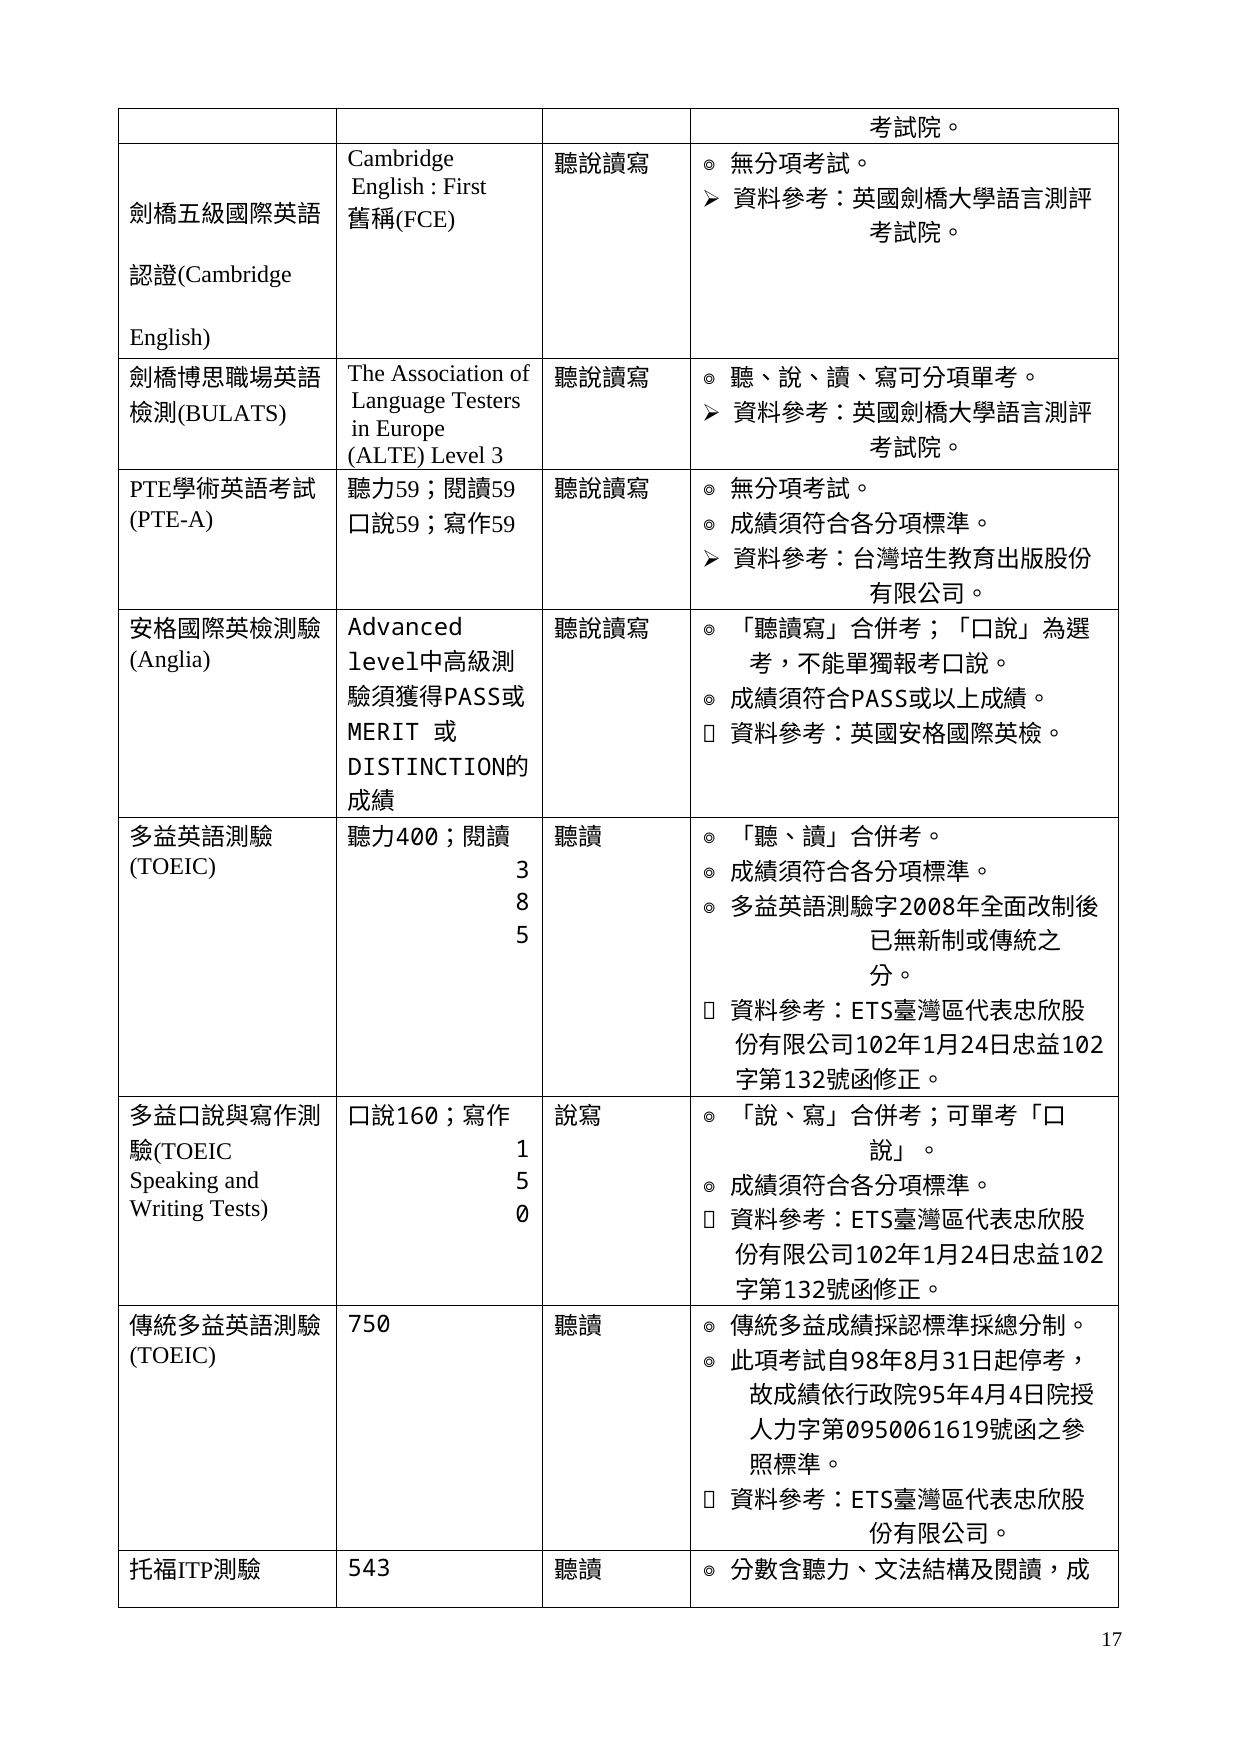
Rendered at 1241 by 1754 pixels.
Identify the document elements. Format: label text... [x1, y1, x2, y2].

table_cell 聽說讀寫 [543, 470, 690, 609]
table_cell ◎ 「說、寫」合併考；可單考「口說」。 ◎ 成績須符合各分項標準。  資料參考：ETS臺灣區代表忠欣股份有限公司102年1月24日忠益102字第132號函修正。 [691, 1097, 1118, 1305]
table_cell ◎ 聽、說、讀、寫可分項單考。 資料參考：英國劍橋大學語言測評考試院。 [691, 359, 1118, 469]
table_cell ◎ 「聽、讀」合併考。 ◎ 成績須符合各分項標準。 ◎ 多益英語測驗字2008年全面改制後已無新制或傳統之分。  資料參考：ETS臺灣區代表忠欣股份有限公司102年1月24日忠益102字第132號函修正。 [691, 818, 1118, 1096]
table_cell ◎ 「聽讀寫」合併考；「口說」為選考，不能單獨報考口說。 ◎ 成績須符合PASS或以上成績。  資料參考：英國安格國際英檢。 [691, 610, 1118, 817]
table_cell [337, 109, 542, 143]
table_cell 聽力400；閱讀385 [337, 818, 542, 1096]
table_cell ◎ 傳統多益成績採認標準採總分制。 ◎ 此項考試自98年8月31日起停考，故成績依行政院95年4月4日院授人力字第0950061619號函之參照標準。  資料參考：ETS臺灣區代表忠欣股份有限公司。 [691, 1306, 1118, 1550]
table_cell ◎ 無分項考試。 資料參考：英國劍橋大學語言測評考試院。 [691, 144, 1118, 358]
table_cell 543 [337, 1551, 542, 1607]
table_cell ◎ 分數含聽力、文法結構及閱讀，成 [691, 1551, 1118, 1607]
table_cell 聽讀 [543, 818, 690, 1096]
table_cell 聽說讀寫 [543, 144, 690, 358]
table_cell 傳統多益英語測驗(TOEIC) [119, 1306, 336, 1550]
table_cell 聽說讀寫 [543, 610, 690, 817]
table_cell 劍橋博思職場英語檢測(BULATS) [119, 359, 336, 469]
table_cell 多益口說與寫作測驗(TOEIC Speaking and Writing Tests) [119, 1097, 336, 1305]
table_cell 聽說讀寫 [543, 359, 690, 469]
table_cell [119, 109, 336, 143]
table_cell 聽力59；閱讀59 口說59；寫作59 [337, 470, 542, 609]
table_cell [543, 109, 690, 143]
table_cell ◎ 無分項考試。 ◎ 成績須符合各分項標準。 資料參考：台灣培生教育出版股份有限公司。 [691, 470, 1118, 609]
table_cell Cambridge English : First 舊稱(FCE) [337, 144, 542, 358]
table_cell The Association of Language Testers in Europe (ALTE) Level 3 [337, 359, 542, 469]
table_cell 托福ITP測驗 [119, 1551, 336, 1607]
table_cell 說寫 [543, 1097, 690, 1305]
table_cell 劍橋五級國際英語認證(Cambridge English) [119, 144, 336, 358]
table_cell PTE學術英語考試(PTE-A) [119, 470, 336, 609]
table_cell 750 [337, 1306, 542, 1550]
table_cell 考試院。 [691, 109, 1118, 143]
table_cell 聽讀 [543, 1551, 690, 1607]
table_cell Advanced level中高級測驗須獲得PASS或MERIT 或DISTINCTION的成績 [337, 610, 542, 817]
table_cell 多益英語測驗(TOEIC) [119, 818, 336, 1096]
table_cell 口說160；寫作150 [337, 1097, 542, 1305]
table_cell 安格國際英檢測驗(Anglia) [119, 610, 336, 817]
table_cell 聽讀 [543, 1306, 690, 1550]
